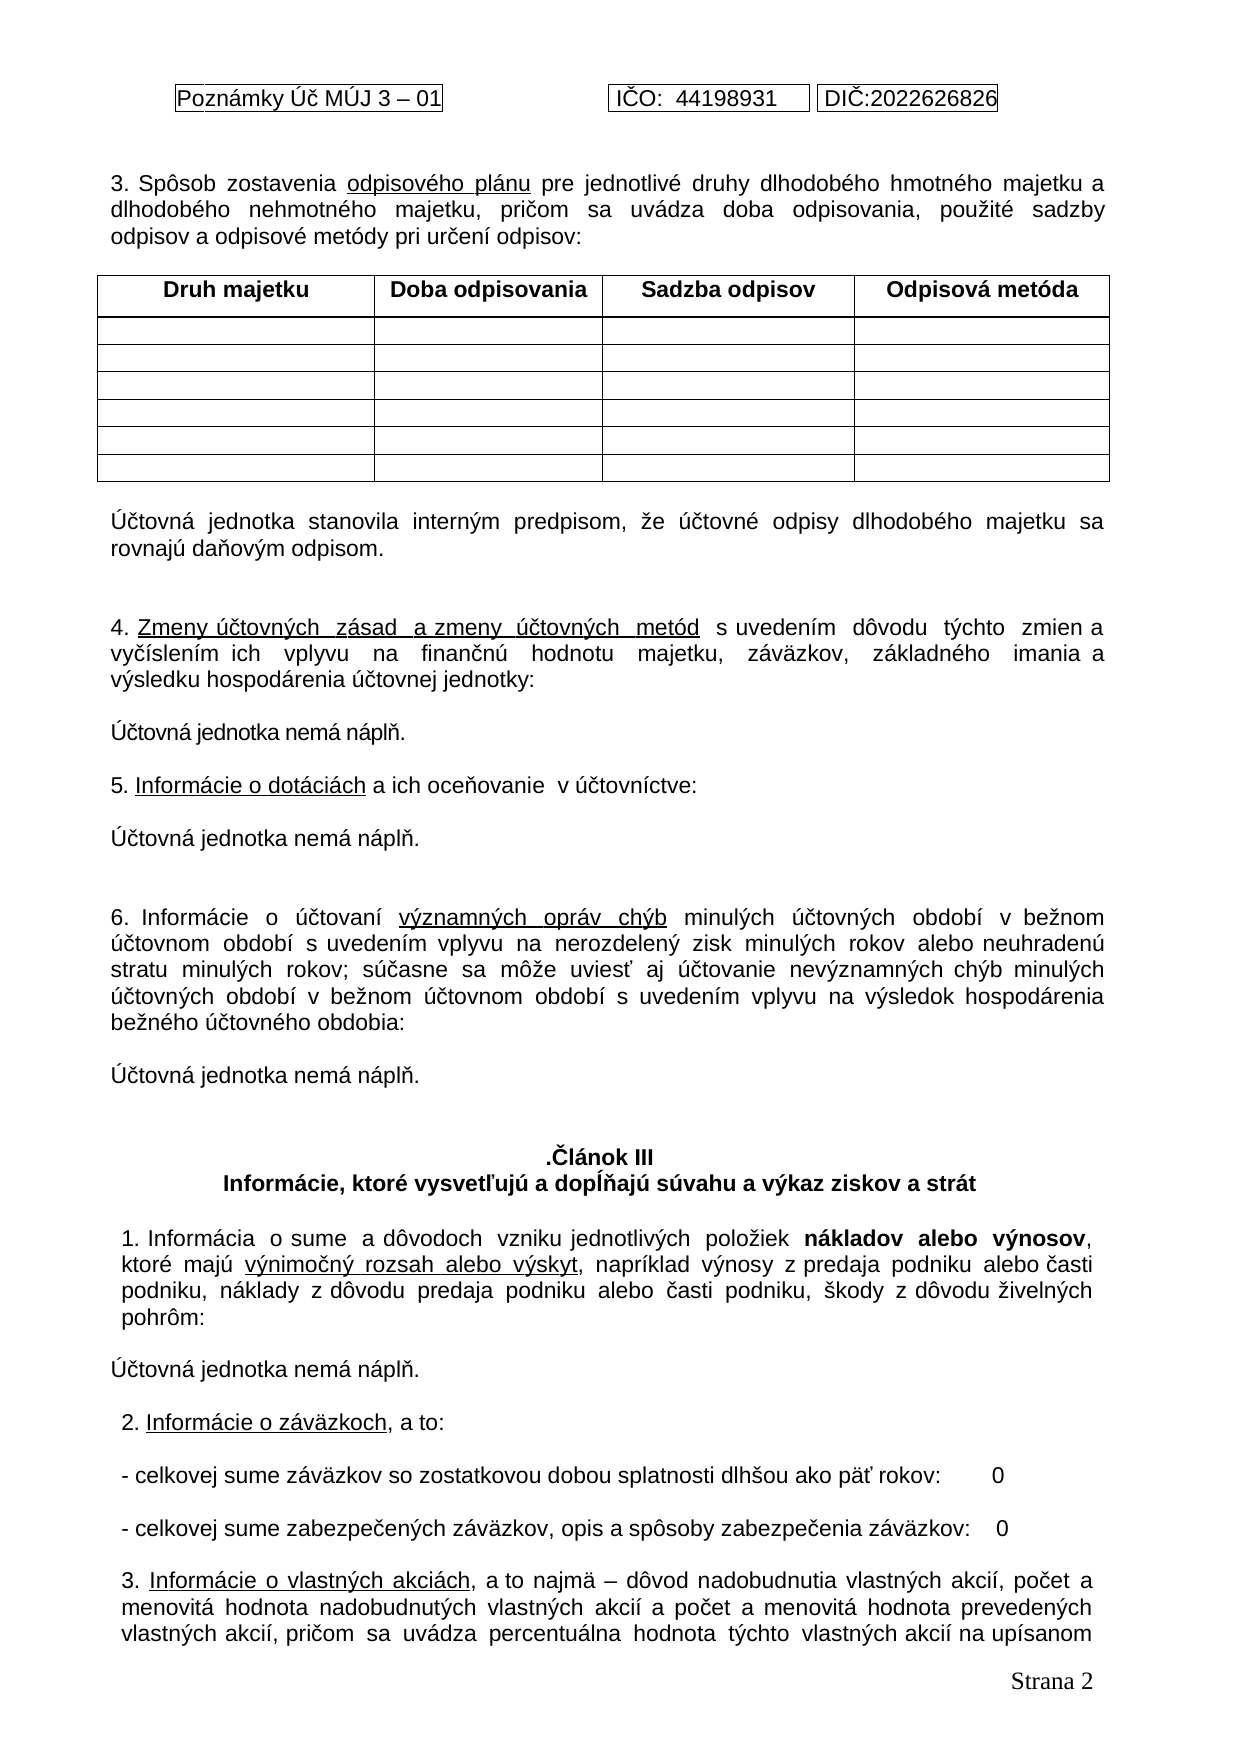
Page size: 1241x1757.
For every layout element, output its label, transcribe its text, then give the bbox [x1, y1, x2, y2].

table_cell [98, 318, 374, 344]
table_header Odpisová metóda [855, 276, 1109, 316]
table_cell [855, 400, 1109, 426]
table_cell [98, 372, 374, 399]
text 3. Spôsob zostavenia odpisového plánu pre jednotlivé druhy dlhodobého hmotného majetku a dlhodobého nehmotného majetku, pričom sa uvádza doba odpisovania, použité sadzby odpisov a odpisové metódy pri určení odpisov: [110, 170, 1105, 249]
table_cell [98, 427, 374, 453]
table_cell [375, 372, 602, 399]
subtitle Článok III [110, 1144, 1088, 1170]
text Účtovná jednotka nemá náplň. [110, 824, 1105, 851]
table_cell [603, 427, 854, 453]
table_cell [375, 318, 602, 344]
text 2. Informácie o záväzkoch, a to: [121, 1409, 1093, 1435]
text Účtovná jednotka nemá náplň. [110, 719, 1105, 745]
table_cell [603, 400, 854, 426]
text Účtovná jednotka nemá náplň. [110, 1356, 1105, 1383]
table_cell [375, 455, 602, 481]
text 4. Zmeny účtovných zásad a zmeny účtovných metód s uvedením dôvodu týchto zmien a vyčíslením ich vplyvu na finančnú hodnotu majetku, záväzkov, základného imania a výsledku hospodárenia účtovnej jednotky: [110, 614, 1105, 693]
text Účtovná jednotka stanovila interným predpisom, že účtovné odpisy dlhodobého majetku sa rovnajú daňovým odpisom. [110, 508, 1105, 561]
table_cell [603, 455, 854, 481]
text 5. Informácie o dotáciách a ich oceňovanie v účtovníctve: [110, 772, 1105, 798]
table_cell [375, 345, 602, 371]
table_cell [603, 345, 854, 371]
text Informácie, ktoré vysvetľujú a dopĺňajú súvahu a výkaz ziskov a strát [110, 1170, 1088, 1196]
table_cell [855, 345, 1109, 371]
table_header Sadzba odpisov [603, 276, 854, 316]
text 3. Informácie o vlastných akciách, a to najmä – dôvod nadobudnutia vlastných akcií, počet a menovitá hodnota nadobudnutých vlastných akcií a počet a menovitá hodnota prevedených vlastných akcií, pričom sa uvádza percentuálna hodnota týchto vlastných akcií na upísanom [121, 1567, 1093, 1646]
text Účtovná jednotka nemá náplň. [110, 1062, 1105, 1088]
table_header Druh majetku [98, 276, 374, 316]
table_cell [855, 455, 1109, 481]
table_cell [98, 345, 374, 371]
table_header Doba odpisovania [375, 276, 602, 316]
table_cell [855, 318, 1109, 344]
table_cell [375, 427, 602, 453]
table_cell [98, 400, 374, 426]
text 1. Informácia o sume a dôvodoch vzniku jednotlivých položiek nákladov alebo výnosov, ktoré majú výnimočný rozsah alebo výskyt, napríklad výnosy z predaja podniku alebo časti podniku, náklady z dôvodu predaja podniku alebo časti podniku, škody z dôvodu živelných pohrôm: [121, 1224, 1093, 1330]
text - celkovej sume záväzkov so zostatkovou dobou splatnosti dlhšou ako päť rokov: 0 [121, 1462, 1093, 1488]
table_cell [375, 400, 602, 426]
table_cell [855, 372, 1109, 399]
table_cell [98, 455, 374, 481]
table_cell [603, 372, 854, 399]
text - celkovej sume zabezpečených záväzkov, opis a spôsoby zabezpečenia záväzkov: 0 [121, 1514, 1093, 1541]
text 6. Informácie o účtovaní významných opráv chýb minulých účtovných období v bežnom účtovnom období s uvedením vplyvu na nerozdelený zisk minulých rokov alebo neuhradenú stratu minulých rokov; súčasne sa môže uviesť aj účtovanie nevýznamných chýb minulých účtovných období v bežnom účtovnom období s uvedením vplyvu na výsledok hospodárenia bežného účtovného obdobia: [110, 903, 1105, 1035]
table_cell [855, 427, 1109, 453]
table_cell [603, 318, 854, 344]
